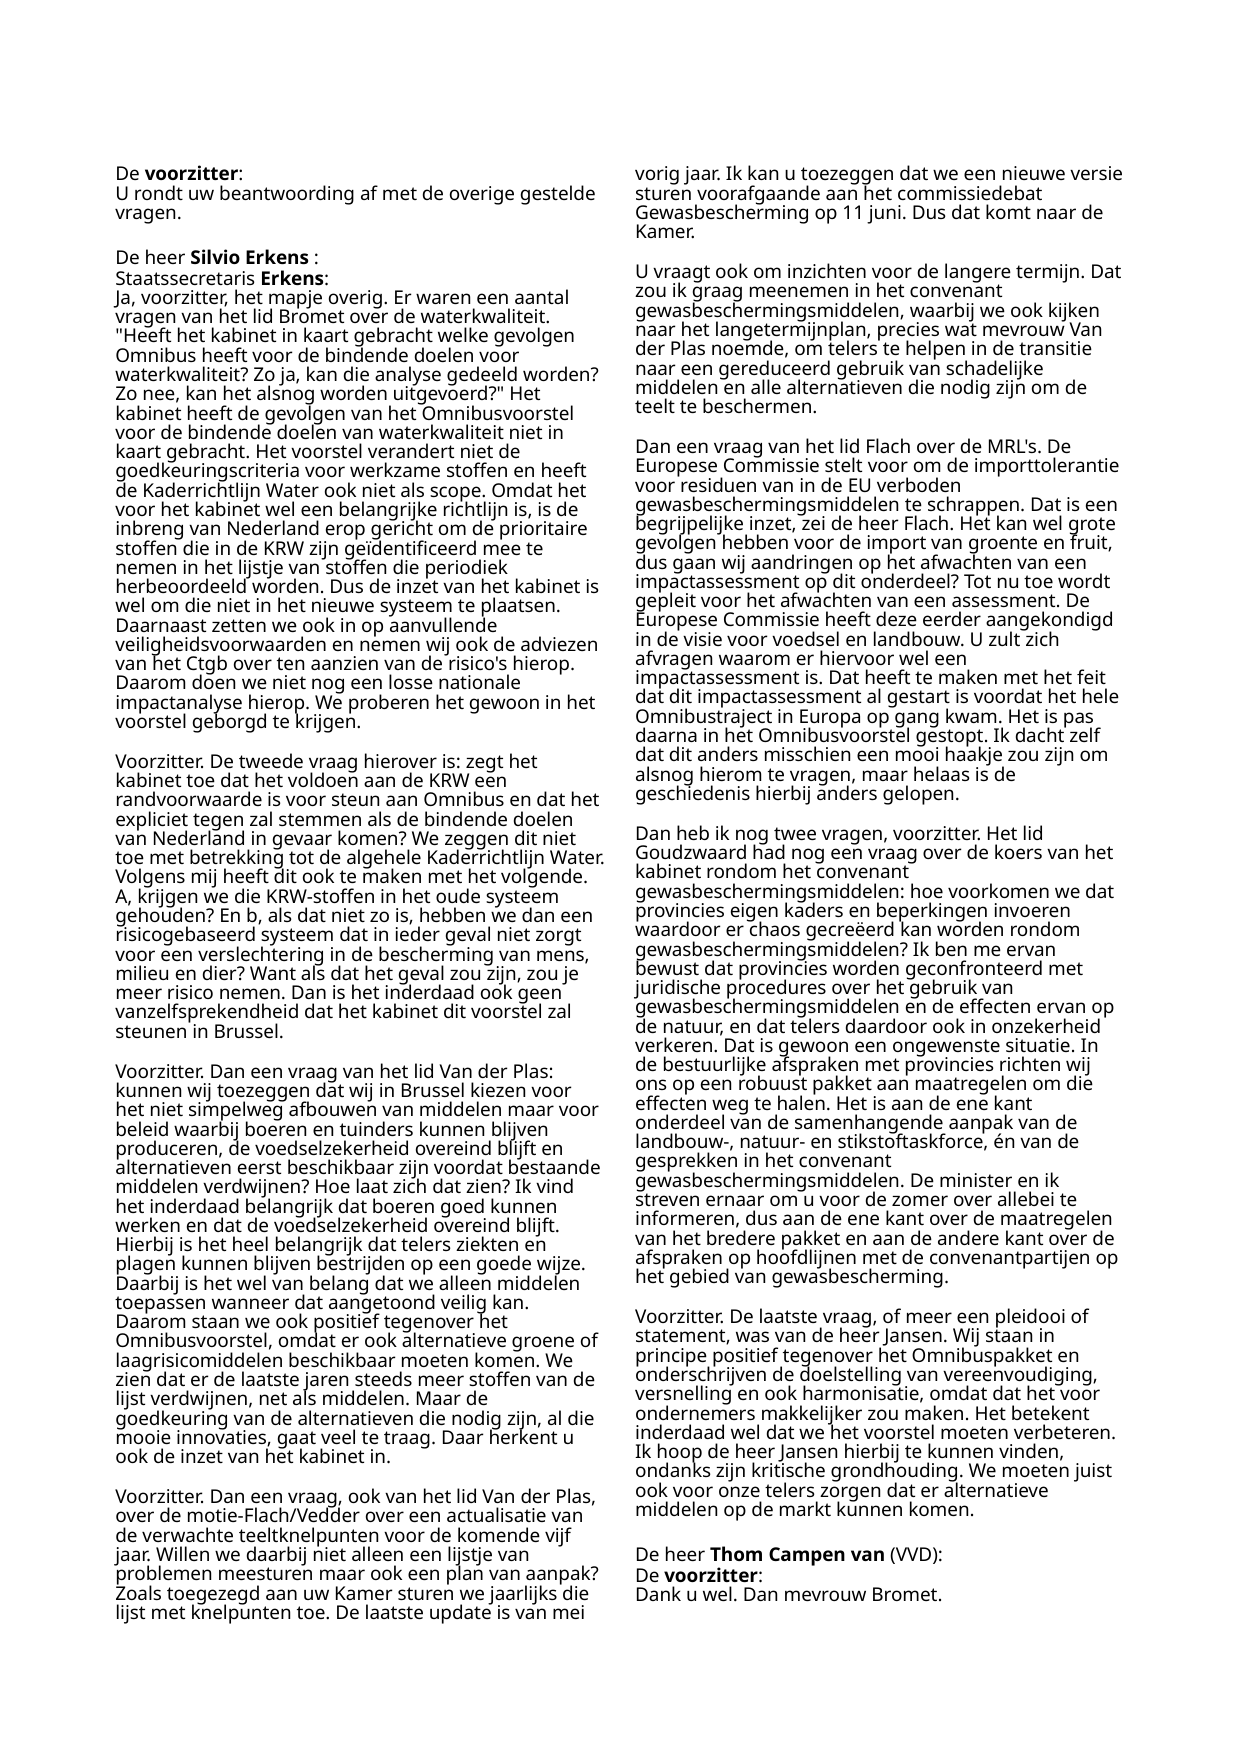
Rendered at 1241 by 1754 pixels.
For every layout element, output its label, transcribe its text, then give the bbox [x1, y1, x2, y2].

text vorig jaar. Ik kan u toezeggen dat we een nieuwe versie sturen voorafgaande aan het commissiedebat Gewasbescherming op 11 juni. Dus dat komt naar de Kamer. [635, 165, 1125, 242]
text Dan heb ik nog twee vragen, voorzitter. Het lid Goudzwaard had nog een vraag over de koers van het kabinet rondom het convenant gewasbeschermingsmiddelen: hoe voorkomen we dat provincies eigen kaders en beperkingen invoeren waardoor er chaos gecreëerd kan worden rondom gewasbeschermingsmiddelen? Ik ben me ervan bewust dat provincies worden geconfronteerd met juridische procedures over het gebruik van gewasbeschermingsmiddelen en de effecten ervan op de natuur, en dat telers daardoor ook in onzekerheid verkeren. Dat is gewoon een ongewenste situatie. In de bestuurlijke afspraken met provincies richten wij ons op een robuust pakket aan maatregelen om die effecten weg te halen. Het is aan de ene kant onderdeel van de samenhangende aanpak van de landbouw-, natuur- en stikstoftaskforce, én van de gesprekken in het convenant gewasbeschermingsmiddelen. De minister en ik streven ernaar om u voor de zomer over allebei te informeren, dus aan de ene kant over de maatregelen van het bredere pakket en aan de andere kant over de afspraken op hoofdlijnen met de convenantpartijen op het gebied van gewasbescherming. [635, 825, 1125, 1287]
text Voorzitter. Dan een vraag, ook van het lid Van der Plas, over de motie-Flach/Vedder over een actualisatie van de verwachte teeltknelpunten voor de komende vijf jaar. Willen we daarbij niet alleen een lijstje van problemen meesturen maar ook een plan van aanpak? Zoals toegezegd aan uw Kamer sturen we jaarlijks die lijst met knelpunten toe. De laatste update is van mei [115, 1488, 605, 1623]
text Ja, voorzitter, het mapje overig. Er waren een aantal vragen van het lid Bromet over de waterkwaliteit. "Heeft het kabinet in kaart gebracht welke gevolgen Omnibus heeft voor de bindende doelen voor waterkwaliteit? Zo ja, kan die analyse gedeeld worden? Zo nee, kan het alsnog worden uitgevoerd?" Het kabinet heeft de gevolgen van het Omnibusvoorstel voor de bindende doelen van waterkwaliteit niet in kaart gebracht. Het voorstel verandert niet de goedkeuringscriteria voor werkzame stoffen en heeft de Kaderrichtlijn Water ook niet als scope. Omdat het voor het kabinet wel een belangrijke richtlijn is, is de inbreng van Nederland erop gericht om de prioritaire stoffen die in de KRW zijn geïdentificeerd mee te nemen in het lijstje van stoffen die periodiek herbeoordeeld worden. Dus de inzet van het kabinet is wel om die niet in het nieuwe systeem te plaatsen. Daarnaast zetten we ook in op aanvullende veiligheidsvoorwaarden en nemen wij ook de adviezen van het Ctgb over ten aanzien van de risico's hierop. Daarom doen we niet nog een losse nationale impactanalyse hierop. We proberen het gewoon in het voorstel geborgd te krijgen. [115, 289, 605, 732]
text De voorzitter: [115, 165, 605, 184]
text De heer Thom Campen van (VVD): [635, 1541, 1125, 1567]
text Dank u wel. Dan mevrouw Bromet. [635, 1586, 1125, 1605]
text Voorzitter. Dan een vraag van het lid Van der Plas: kunnen wij toezeggen dat wij in Brussel kiezen voor het niet simpelweg afbouwen van middelen maar voor beleid waarbij boeren en tuinders kunnen blijven produceren, de voedselzekerheid overeind blijft en alternatieven eerst beschikbaar zijn voordat bestaande middelen verdwijnen? Hoe laat zich dat zien? Ik vind het inderdaad belangrijk dat boeren goed kunnen werken en dat de voedselzekerheid overeind blijft. Hierbij is het heel belangrijk dat telers ziekten en plagen kunnen blijven bestrijden op een goede wijze. Daarbij is het wel van belang dat we alleen middelen toepassen wanneer dat aangetoond veilig kan. Daarom staan we ook positief tegenover het Omnibusvoorstel, omdat er ook alternatieve groene of laagrisicomiddelen beschikbaar moeten komen. We zien dat er de laatste jaren steeds meer stoffen van de lijst verdwijnen, net als middelen. Maar de goedkeuring van de alternatieven die nodig zijn, al die mooie innovaties, gaat veel te traag. Daar herkent u ook de inzet van het kabinet in. [115, 1063, 605, 1467]
text Dan een vraag van het lid Flach over de MRL's. De Europese Commissie stelt voor om de importtolerantie voor residuen van in de EU verboden gewasbeschermingsmiddelen te schrappen. Dat is een begrijpelijke inzet, zei de heer Flach. Het kan wel grote gevolgen hebben voor de import van groente en fruit, dus gaan wij aandringen op het afwachten van een impactassessment op dit onderdeel? Tot nu toe wordt gepleit voor het afwachten van een assessment. De Europese Commissie heeft deze eerder aangekondigd in de visie voor voedsel en landbouw. U zult zich afvragen waarom er hiervoor wel een impactassessment is. Dat heeft te maken met het feit dat dit impactassessment al gestart is voordat het hele Omnibustraject in Europa op gang kwam. Het is pas daarna in het Omnibusvoorstel gestopt. Ik dacht zelf dat dit anders misschien een mooi haakje zou zijn om alsnog hierom te vragen, maar helaas is de geschiedenis hierbij anders gelopen. [635, 438, 1125, 804]
text Staatssecretaris Erkens: [115, 270, 605, 289]
text U rondt uw beantwoording af met de overige gestelde vragen. [115, 184, 605, 223]
text U vraagt ook om inzichten voor de langere termijn. Dat zou ik graag meenemen in het convenant gewasbeschermingsmiddelen, waarbij we ook kijken naar het langetermijnplan, precies wat mevrouw Van der Plas noemde, om telers te helpen in de transitie naar een gereduceerd gebruik van schadelijke middelen en alle alternatieven die nodig zijn om de teelt te beschermen. [635, 263, 1125, 417]
text De voorzitter: [635, 1567, 1125, 1586]
text Voorzitter. De tweede vraag hierover is: zegt het kabinet toe dat het voldoen aan de KRW een randvoorwaarde is voor steun aan Omnibus en dat het expliciet tegen zal stemmen als de bindende doelen van Nederland in gevaar komen? We zeggen dit niet toe met betrekking tot de algehele Kaderrichtlijn Water. Volgens mij heeft dit ook te maken met het volgende. A, krijgen we die KRW-stoffen in het oude systeem gehouden? En b, als dat niet zo is, hebben we dan een risicogebaseerd systeem dat in ieder geval niet zorgt voor een verslechtering in de bescherming van mens, milieu en dier? Want als dat het geval zou zijn, zou je meer risico nemen. Dan is het inderdaad ook geen vanzelfsprekendheid dat het kabinet dit voorstel zal steunen in Brussel. [115, 753, 605, 1042]
text Voorzitter. De laatste vraag, of meer een pleidooi of statement, was van de heer Jansen. Wij staan in principe positief tegenover het Omnibuspakket en onderschrijven de doelstelling van vereenvoudiging, versnelling en ook harmonisatie, omdat dat het voor ondernemers makkelijker zou maken. Het betekent inderdaad wel dat we het voorstel moeten verbeteren. Ik hoop de heer Jansen hierbij te kunnen vinden, ondanks zijn kritische grondhouding. We moeten juist ook voor onze telers zorgen dat er alternatieve middelen op de markt kunnen komen. [635, 1308, 1125, 1520]
text De heer Silvio Erkens : [115, 244, 605, 270]
